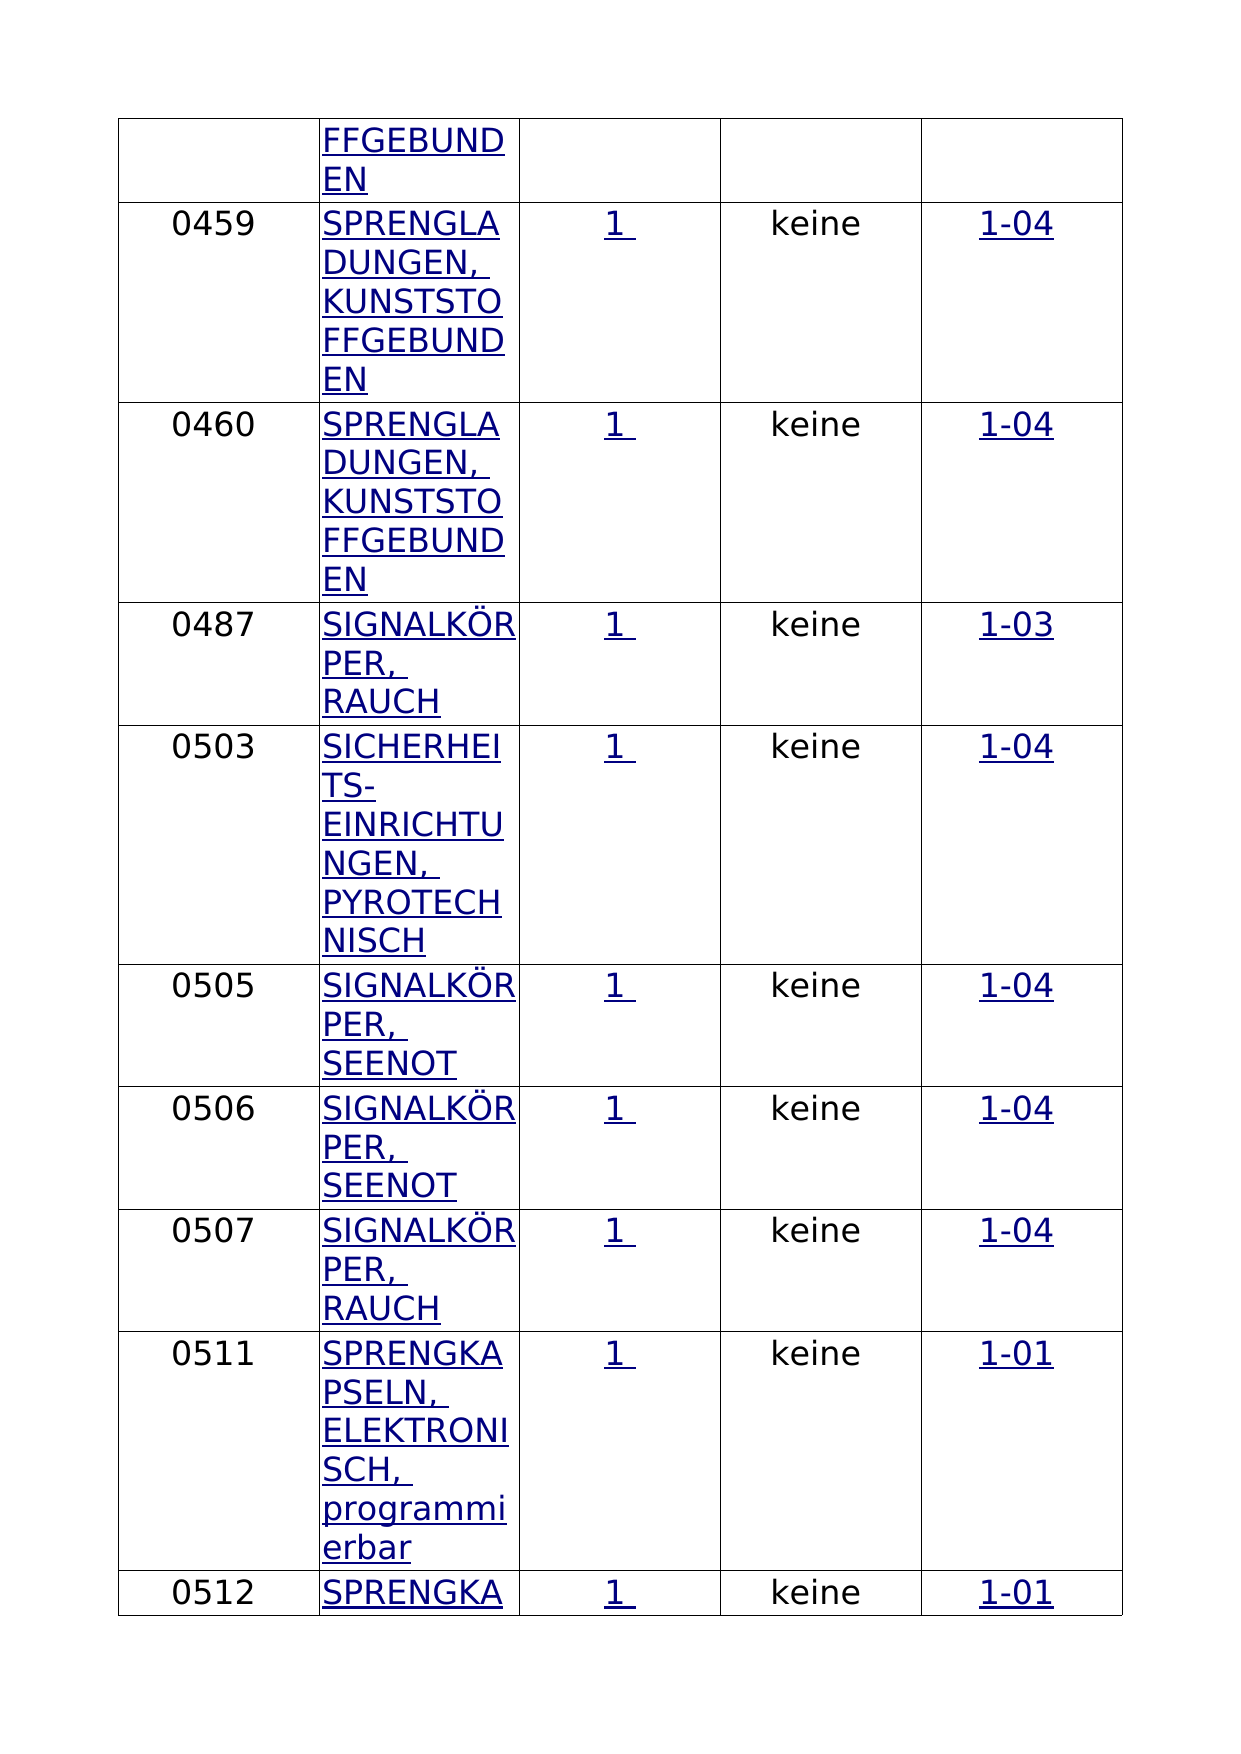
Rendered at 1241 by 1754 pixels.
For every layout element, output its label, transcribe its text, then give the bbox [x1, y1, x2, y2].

table_cell 1 [520, 603, 720, 725]
table_cell 1 [520, 1332, 720, 1570]
table_cell 0460 [119, 403, 319, 602]
table_cell 1-03 [922, 603, 1122, 725]
table_cell 1-01 [922, 1571, 1122, 1615]
table_cell keine [721, 403, 921, 602]
table_cell 1-04 [922, 1087, 1122, 1209]
table_cell keine [721, 726, 921, 964]
table_cell keine [721, 1210, 921, 1331]
table_cell SPRENGKA [320, 1571, 519, 1615]
table_cell SIGNALKÖRPER, RAUCH [320, 1210, 519, 1331]
table_cell SPRENGKAPSELN, ELEKTRONISCH, programmierbar [320, 1332, 519, 1570]
table_cell SIGNALKÖRPER, SEENOT [320, 1087, 519, 1209]
table_cell SPRENGLADUNGEN, KUNSTSTOFFGEBUNDEN [320, 203, 519, 402]
table_cell keine [721, 1087, 921, 1209]
table_cell 0507 [119, 1210, 319, 1331]
table_cell 0511 [119, 1332, 319, 1570]
table_cell 1-04 [922, 726, 1122, 964]
table_cell SICHERHEITS-EINRICHTUNGEN, PYROTECHNISCH [320, 726, 519, 964]
table_cell [721, 119, 921, 202]
table_cell 1 [520, 203, 720, 402]
table_cell 0459 [119, 203, 319, 402]
table_cell 0503 [119, 726, 319, 964]
table_cell FFGEBUNDEN [320, 119, 519, 202]
table_cell 1-04 [922, 965, 1122, 1086]
table_cell keine [721, 1332, 921, 1570]
table_cell 1 [520, 1087, 720, 1209]
table_cell 1-04 [922, 203, 1122, 402]
table_cell 1 [520, 403, 720, 602]
table_cell [922, 119, 1122, 202]
table_cell 0505 [119, 965, 319, 1086]
table_cell 1 [520, 1210, 720, 1331]
table_cell 1-01 [922, 1332, 1122, 1570]
table_cell SIGNALKÖRPER, RAUCH [320, 603, 519, 725]
table_cell keine [721, 203, 921, 402]
table_cell keine [721, 603, 921, 725]
table_cell 1 [520, 965, 720, 1086]
table_cell [119, 119, 319, 202]
table_cell [520, 119, 720, 202]
table_cell SIGNALKÖRPER, SEENOT [320, 965, 519, 1086]
table_cell 0512 [119, 1571, 319, 1615]
table_cell 0487 [119, 603, 319, 725]
table_cell 0506 [119, 1087, 319, 1209]
table_cell keine [721, 1571, 921, 1615]
table_cell SPRENGLADUNGEN, KUNSTSTOFFGEBUNDEN [320, 403, 519, 602]
table_cell keine [721, 965, 921, 1086]
table_cell 1-04 [922, 403, 1122, 602]
table_cell 1 [520, 1571, 720, 1615]
table_cell 1-04 [922, 1210, 1122, 1331]
table_cell 1 [520, 726, 720, 964]
